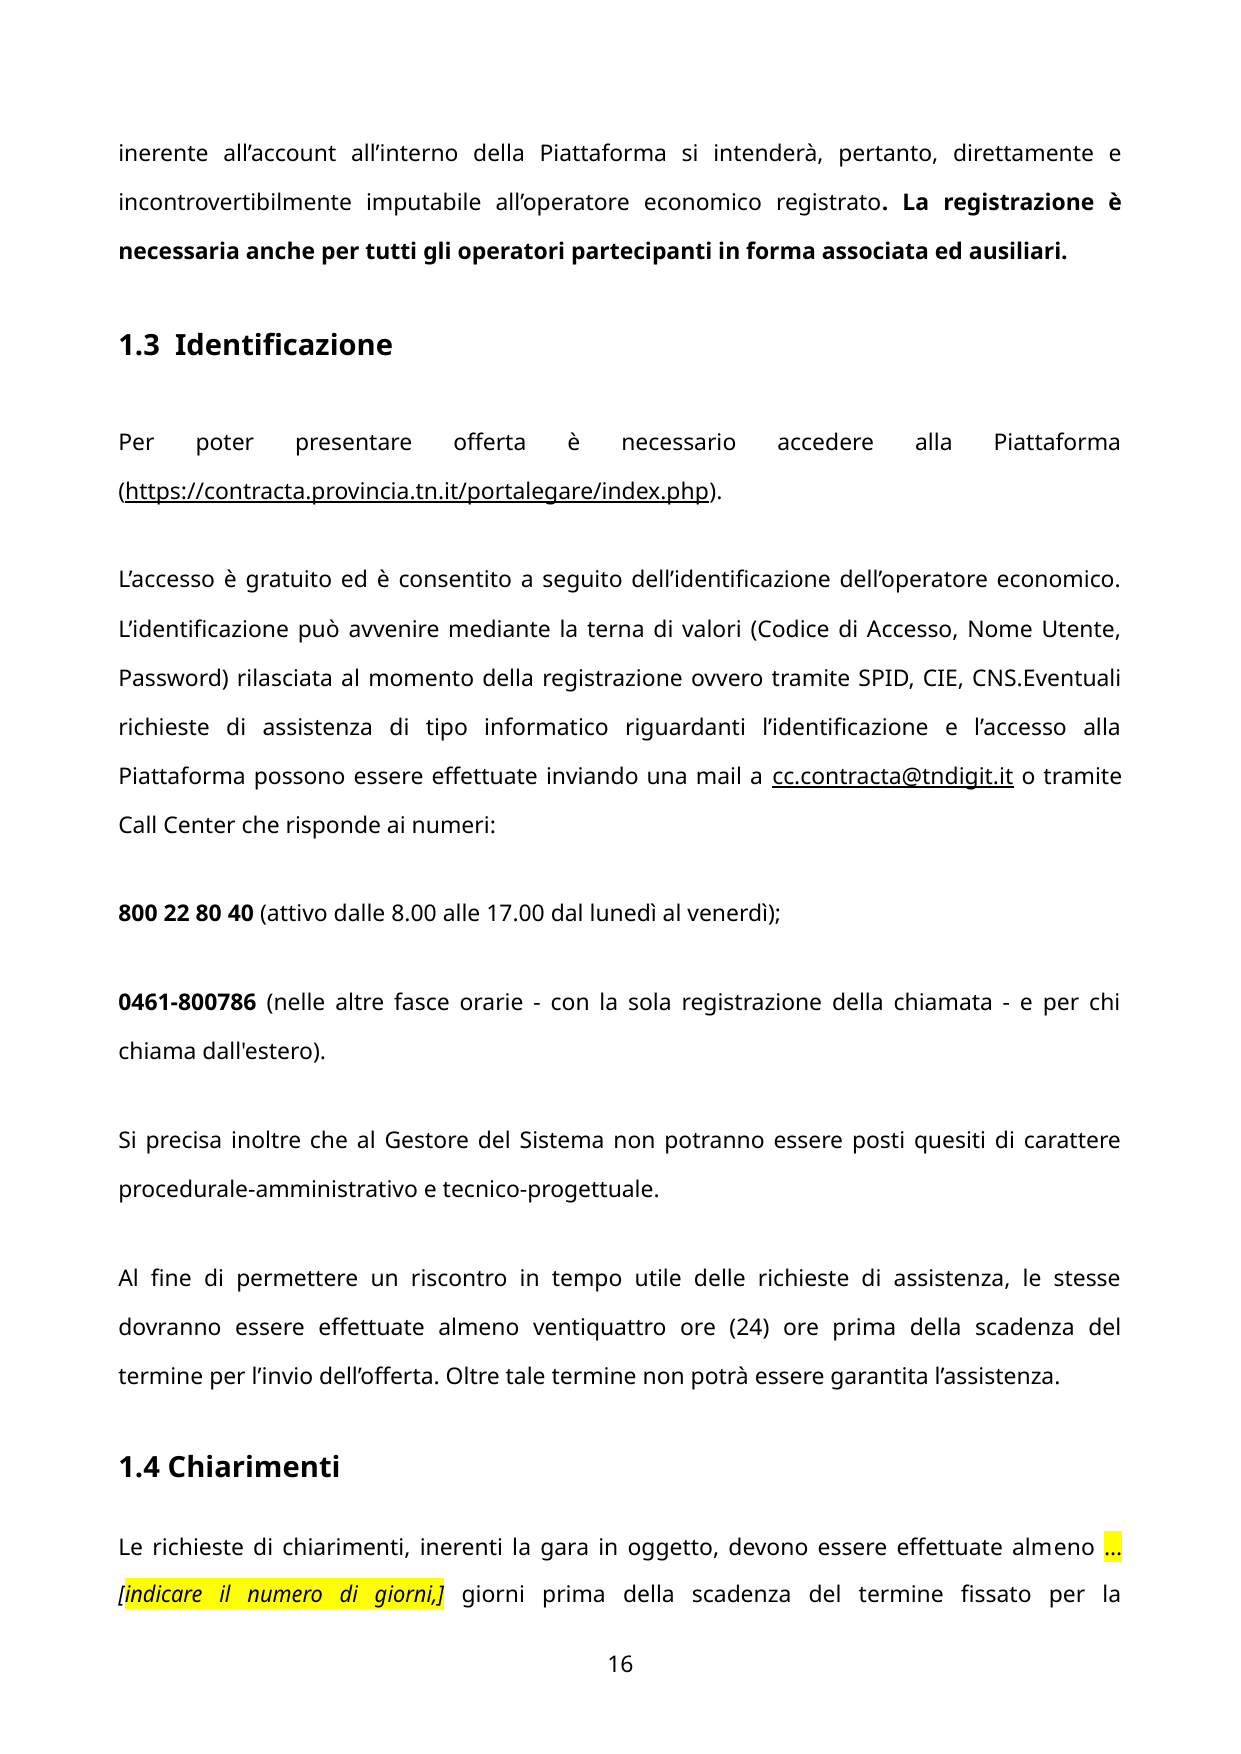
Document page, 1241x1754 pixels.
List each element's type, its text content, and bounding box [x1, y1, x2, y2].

list Si precisa inoltre che al Gestore del Sistema non potranno essere posti quesiti di carattere procedurale-amministrativo e tecnico-progettuale. [81, 1124, 1122, 1204]
list 1.3 Identificazione [81, 324, 1122, 363]
list 0461-800786 (nelle altre fasce orarie - con la sola registrazione della chiamata - e per chi chiama dall'estero). [81, 986, 1122, 1066]
list L’accesso è gratuito ed è consentito a seguito dell’identificazione dell’operatore economico. L’identificazione può avvenire mediante la terna di valori (Codice di Accesso, Nome Utente, Password) rilasciata al momento della registrazione ovvero tramite SPID, CIE, CNS.Eventuali richieste di assistenza di tipo informatico riguardanti l’identificazione e l’accesso alla Piattaforma possono essere effettuate inviando una mail a cc.contracta@tndigit.it o tramite Call Center che risponde ai numeri: [81, 563, 1122, 840]
list Al fine di permettere un riscontro in tempo utile delle richieste di assistenza, le stesse dovranno essere effettuate almeno ventiquattro ore (24) ore prima della scadenza del termine per l’invio dell’offerta. Oltre tale termine non potrà essere garantita l’assistenza. [81, 1261, 1122, 1391]
text Le richieste di chiarimenti, inerenti la gara in oggetto, devono essere effettuate almeno … [indicare il numero di giorni,] giorni prima della scadenza del termine fissato per la [118, 1531, 1122, 1609]
list 800 22 80 40 (attivo dalle 8.00 alle 17.00 dal lunedì al venerdì); [81, 897, 1122, 929]
list inerente all’account all’interno della Piattaforma si intenderà, pertanto, direttamente e incontrovertibilmente imputabile all’operatore economico registrato. La registrazione è necessaria anche per tutti gli operatori partecipanti in forma associata ed ausiliari. [81, 137, 1122, 266]
text 1.4 Chiarimenti [118, 1446, 1122, 1486]
list Per poter presentare offerta è necessario accedere alla Piattaforma (https://contracta.provincia.tn.it/portalegare/index.php). [81, 426, 1122, 506]
